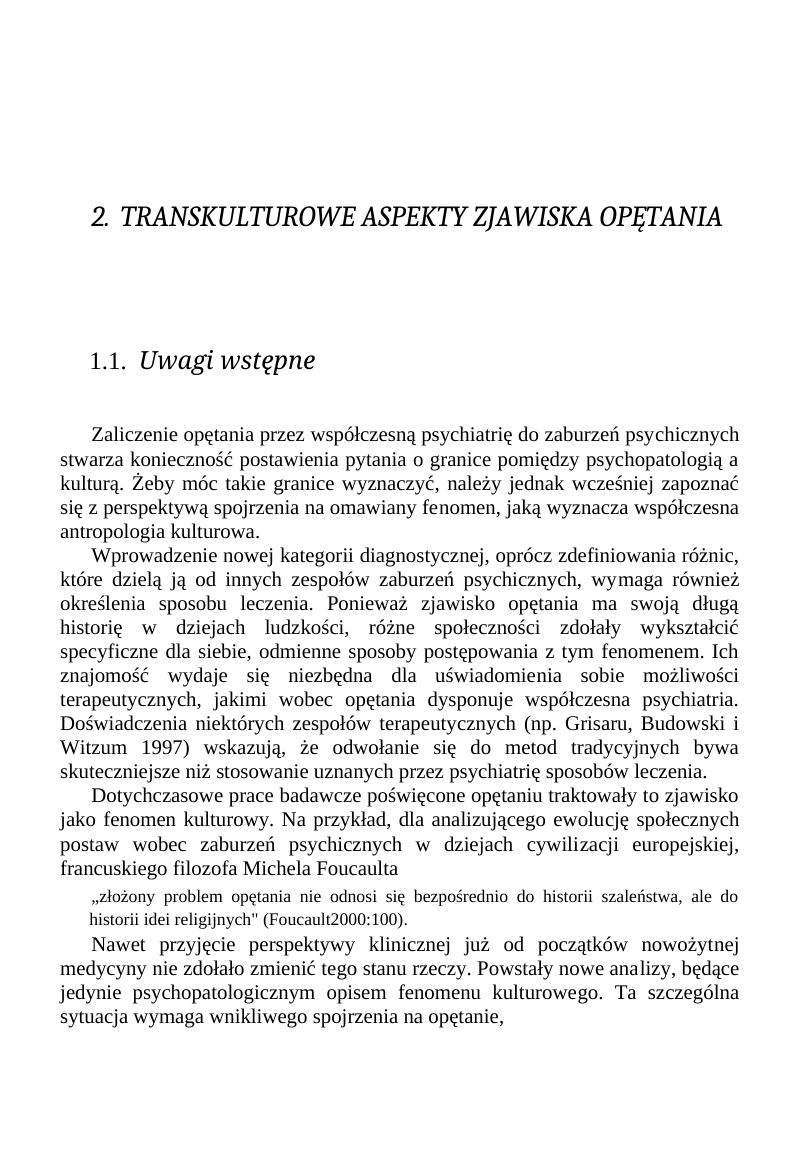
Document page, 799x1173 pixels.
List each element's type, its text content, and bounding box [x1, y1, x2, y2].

text Nawet przyjęcie perspektywy klinicznej już od początków nowożyt­nej medycyny nie zdołało zmienić tego stanu rzeczy. Powstały nowe ana­lizy, będące jedynie psychopatologicznym opisem fenomenu kulturowe­go. Ta szczególna sytuacja wymaga wnikliwego spojrzenia na opętanie, [60, 932, 739, 1028]
text Wprowadzenie nowej kategorii diagnostycznej, oprócz zdefiniowania różnic, które dzielą ją od innych zespołów zaburzeń psychicznych, wy­maga również określenia sposobu leczenia. Ponieważ zjawisko opętania ma swoją długą historię w dziejach ludzkości, różne społeczności zdołały wykształcić specyficzne dla siebie, odmienne sposoby postępowania z tym fenomenem. Ich znajomość wydaje się niezbędna dla uświadomie­nia sobie możliwości terapeutycznych, jakimi wobec opętania dysponuje współczesna psychiatria. Doświadczenia niektórych zespołów terapeuty­cznych (np. Grisaru, Budowski i Witzum 1997) wskazują, że odwołanie się do metod tradycyjnych bywa skuteczniejsze niż stosowanie uznanych przez psychiatrię sposobów leczenia. [60, 543, 739, 783]
text Dotychczasowe prace badawcze poświęcone opętaniu traktowały to zjawisko jako fenomen kulturowy. Na przykład, dla analizującego ewolu­cję społecznych postaw wobec zaburzeń psychicznych w dziejach cywili­zacji europejskiej, francuskiego filozofa Michela Foucaulta [60, 783, 739, 879]
list Uwagi wstępne [60, 350, 739, 374]
text „złożony problem opętania nie odnosi się bezpośrednio do historii szaleństwa, ale do historii idei religijnych" (Foucault2000:100). [89, 886, 739, 929]
text Zaliczenie opętania przez współczesną psychiatrię do zaburzeń psy­chicznych stwarza konieczność postawienia pytania o granice pomiędzy psychopatologią a kulturą. Żeby móc takie granice wyznaczyć, należy jednak wcześniej zapoznać się z perspektywą spojrzenia na omawiany fe­nomen, jaką wyznacza współczesna antropologia kulturowa. [60, 422, 739, 543]
subtitle 2. TRANSKULTUROWE ASPEKTY ZJAWISKA OPĘTANIA [91, 200, 739, 234]
